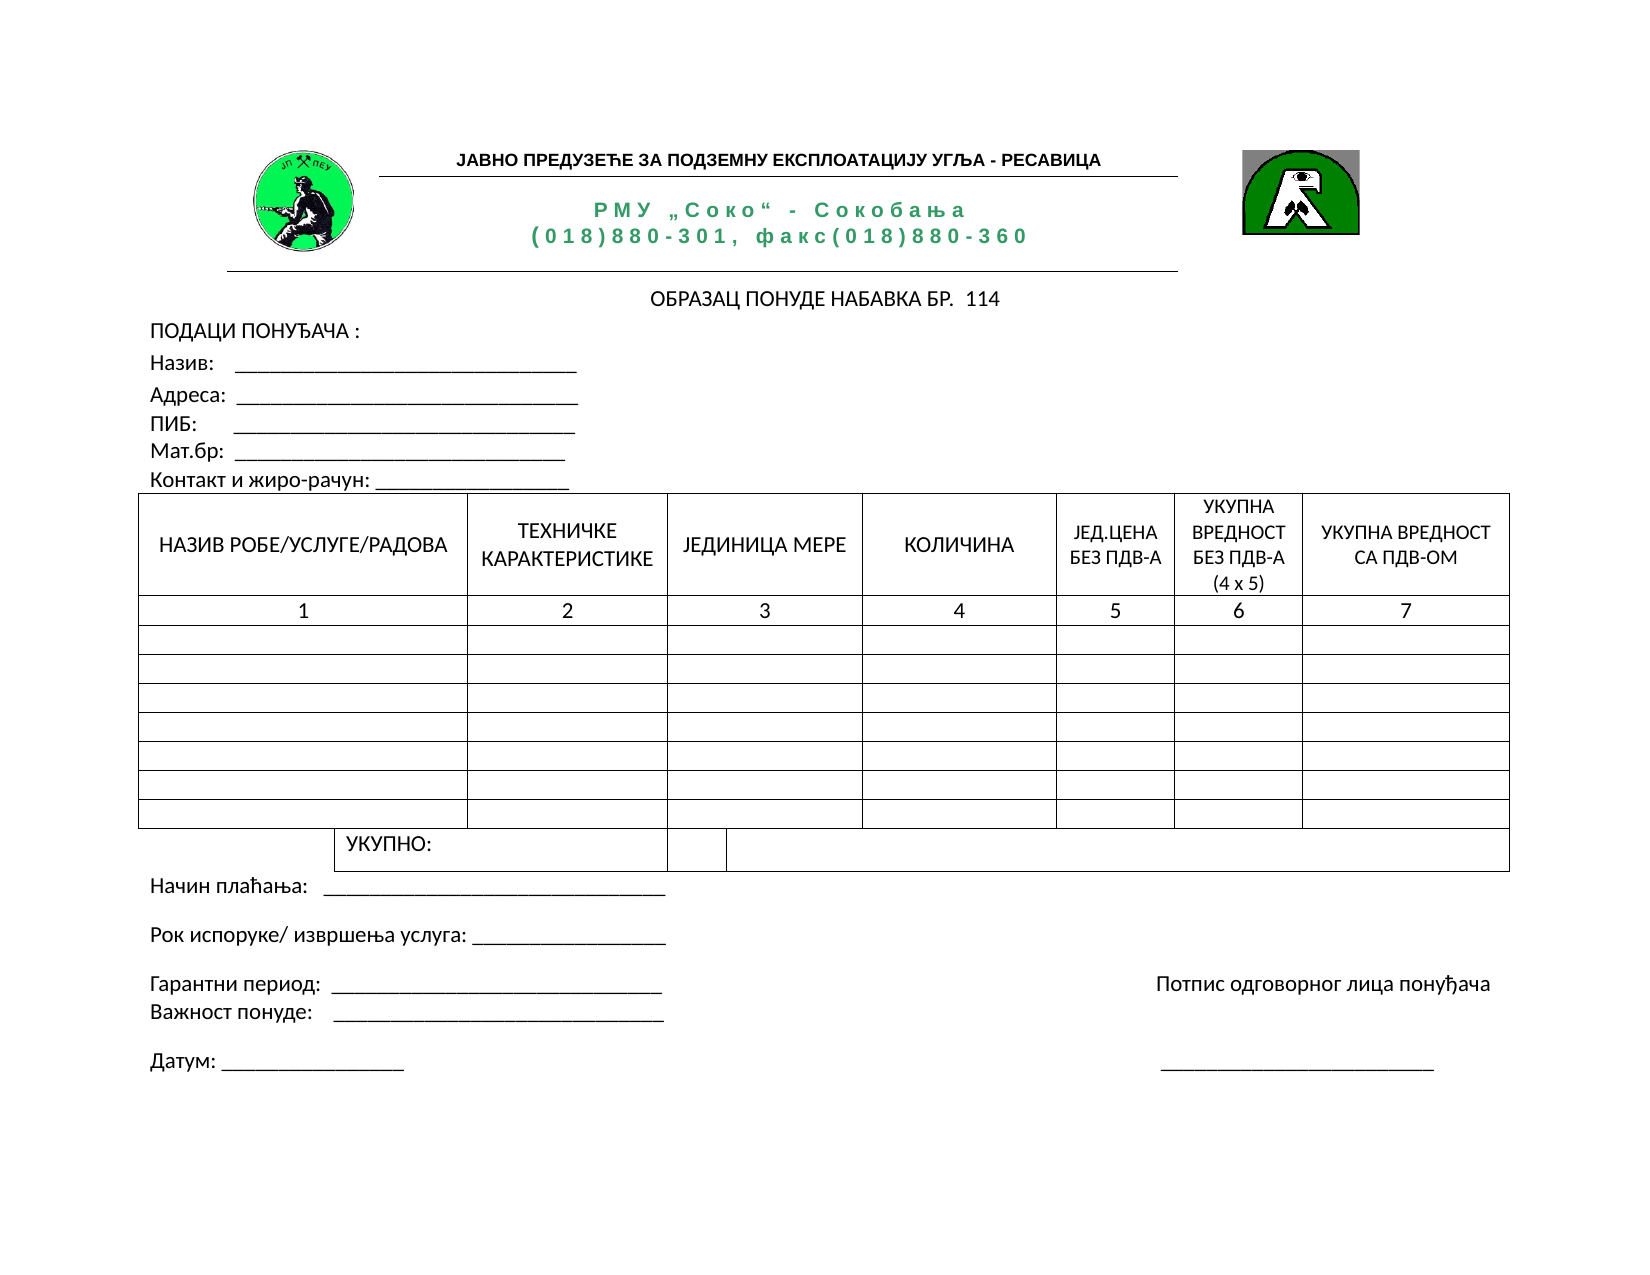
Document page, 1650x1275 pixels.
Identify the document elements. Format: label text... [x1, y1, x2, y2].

table_cell [668, 655, 862, 683]
table_cell [668, 626, 862, 653]
table_cell [668, 713, 862, 741]
table_cell [668, 800, 862, 828]
table_header [1178, 150, 1424, 271]
table_cell [1303, 684, 1509, 712]
table_cell [139, 771, 467, 799]
table_cell [1057, 684, 1174, 712]
table_cell [668, 742, 862, 770]
table_cell [1175, 800, 1302, 828]
table_cell [668, 829, 726, 871]
text ПИБ: ______________________________ [150, 409, 1500, 437]
table_cell [863, 626, 1056, 653]
text Контакт и жиро-рачун: _________________ [150, 465, 1500, 493]
text ПОДАЦИ ПОНУЂАЧА : [150, 316, 1500, 344]
text Назив: ______________________________ [150, 348, 1500, 376]
table_cell [1175, 742, 1302, 770]
table_cell [1057, 800, 1174, 828]
picture [1242, 150, 1360, 235]
text Гарантни период: _____________________________ Потпис одговорног лица понуђача Важност понуде: _____________________________ [150, 969, 1500, 1025]
table_cell [1175, 626, 1302, 653]
table_cell [1057, 771, 1174, 799]
table_cell [139, 655, 467, 683]
table_cell [468, 626, 667, 653]
table_cell [1057, 626, 1174, 653]
table_cell 1 [139, 596, 467, 624]
table_cell [1303, 626, 1509, 653]
table_cell [468, 771, 667, 799]
table_cell [1303, 655, 1509, 683]
table_cell [1303, 713, 1509, 741]
table_header ТЕХНИЧКЕ КАРАКТЕРИСТИКЕ [468, 494, 667, 595]
table_cell 3 [668, 596, 862, 624]
table_header [227, 150, 379, 271]
table_header ЈЕД.ЦЕНА БЕЗ ПДВ-А [1057, 494, 1174, 595]
table_cell [1057, 742, 1174, 770]
table_cell [1175, 684, 1302, 712]
table_cell [468, 713, 667, 741]
table_cell [1175, 713, 1302, 741]
table_cell [863, 742, 1056, 770]
table_cell [668, 771, 862, 799]
table_cell [863, 800, 1056, 828]
text Адреса: ______________________________ [150, 381, 1500, 409]
table_cell [863, 684, 1056, 712]
table_header ЈАВНО ПРЕДУЗЕЋЕ ЗА ПОДЗЕМНУ ЕКСПЛОАТАЦИЈУ УГЉА - РЕСАВИЦА [379, 150, 1178, 176]
table_cell [1303, 742, 1509, 770]
table_cell [863, 771, 1056, 799]
table_cell [1057, 713, 1174, 741]
table_cell [139, 684, 467, 712]
table_cell УКУПНО: [335, 829, 667, 871]
text Рок испоруке/ извршења услуга: _________________ [150, 920, 1500, 948]
text Начин плаћања: ______________________________ [150, 872, 1500, 899]
table_cell [468, 684, 667, 712]
table_cell 4 [863, 596, 1056, 624]
table_cell [1057, 655, 1174, 683]
table_cell [668, 684, 862, 712]
table_header УКУПНА ВРЕДНОСТ БЕЗ ПДВ-А (4 x 5) [1175, 494, 1302, 595]
table_header НАЗИВ РОБЕ/УСЛУГЕ/РАДОВА [139, 494, 467, 595]
table_cell 5 [1057, 596, 1174, 624]
table_cell [727, 829, 1509, 871]
text ОБРАЗАЦ ПОНУДЕ НАБАВКА БР. 114 [150, 284, 1500, 312]
table_cell [1175, 655, 1302, 683]
table_cell [139, 742, 467, 770]
text Мат.бр: _____________________________ [150, 437, 1500, 465]
table_cell [139, 626, 467, 653]
table_cell [468, 742, 667, 770]
table_cell 6 [1175, 596, 1302, 624]
picture [252, 150, 354, 252]
table_cell [863, 713, 1056, 741]
table_cell [1303, 800, 1509, 828]
table_cell [468, 655, 667, 683]
table_cell [139, 713, 467, 741]
table_cell 2 [468, 596, 667, 624]
table_cell [139, 800, 467, 828]
table_cell [863, 655, 1056, 683]
table_cell [1175, 771, 1302, 799]
table_header УКУПНА ВРЕДНОСТ СА ПДВ-ОМ [1303, 494, 1509, 595]
table_cell [468, 800, 667, 828]
table_header ЈЕДИНИЦА МЕРЕ [668, 494, 862, 595]
table_header КОЛИЧИНА [863, 494, 1056, 595]
text Датум: ________________ ________________________ [150, 1046, 1500, 1074]
table_cell 7 [1303, 596, 1509, 624]
table_cell РМУ „Соко“ - Сокобања (018)880-301, факс(018)880-360 [379, 177, 1178, 271]
table_cell [139, 829, 334, 871]
table_cell [1303, 771, 1509, 799]
